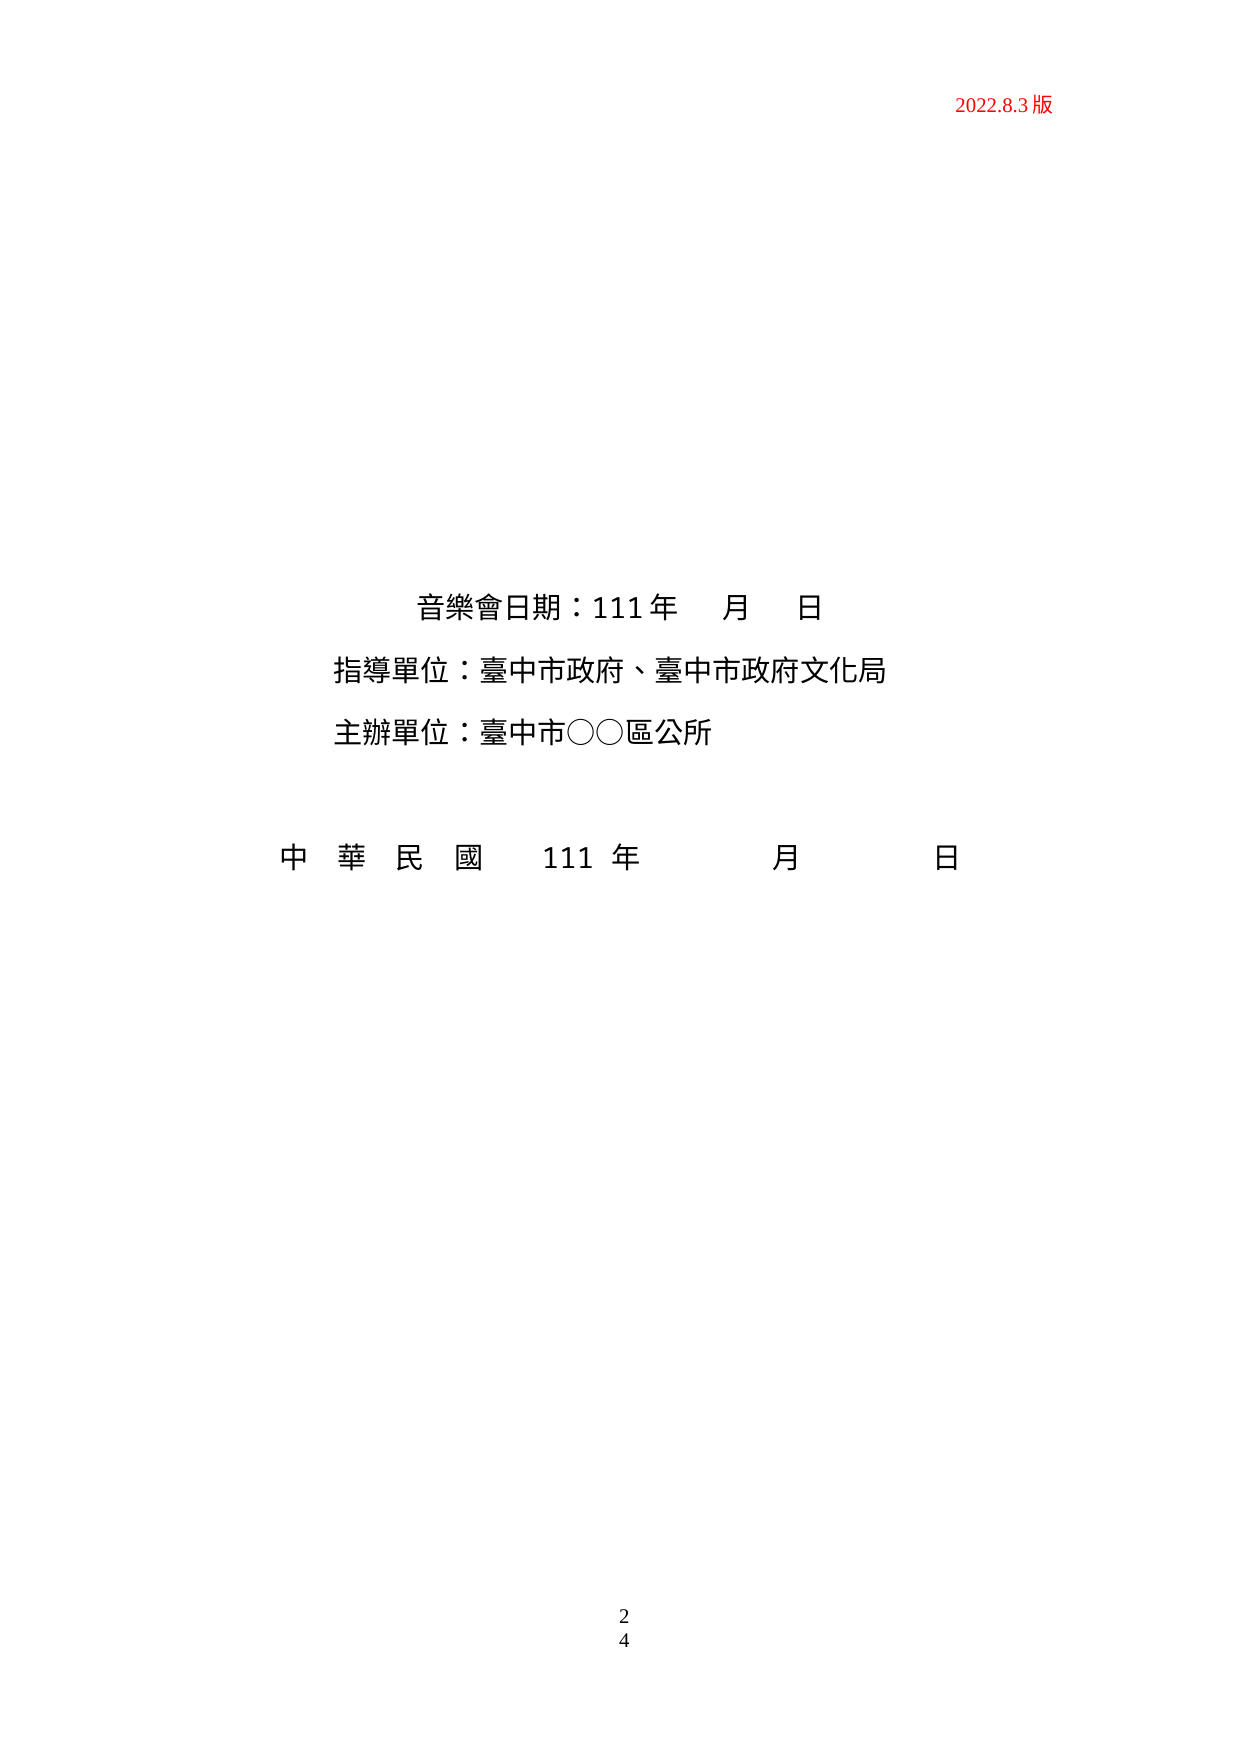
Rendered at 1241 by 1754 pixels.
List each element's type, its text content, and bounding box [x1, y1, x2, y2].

text 中 華 民 國 111 年 月 日 [187, 814, 1053, 877]
text 指導單位：臺中市政府、臺中市政府文化局 [187, 627, 1053, 689]
text 主辦單位：臺中市○○區公所 [187, 689, 1053, 752]
text 音樂會日期：111年 月 日 [187, 564, 1053, 627]
